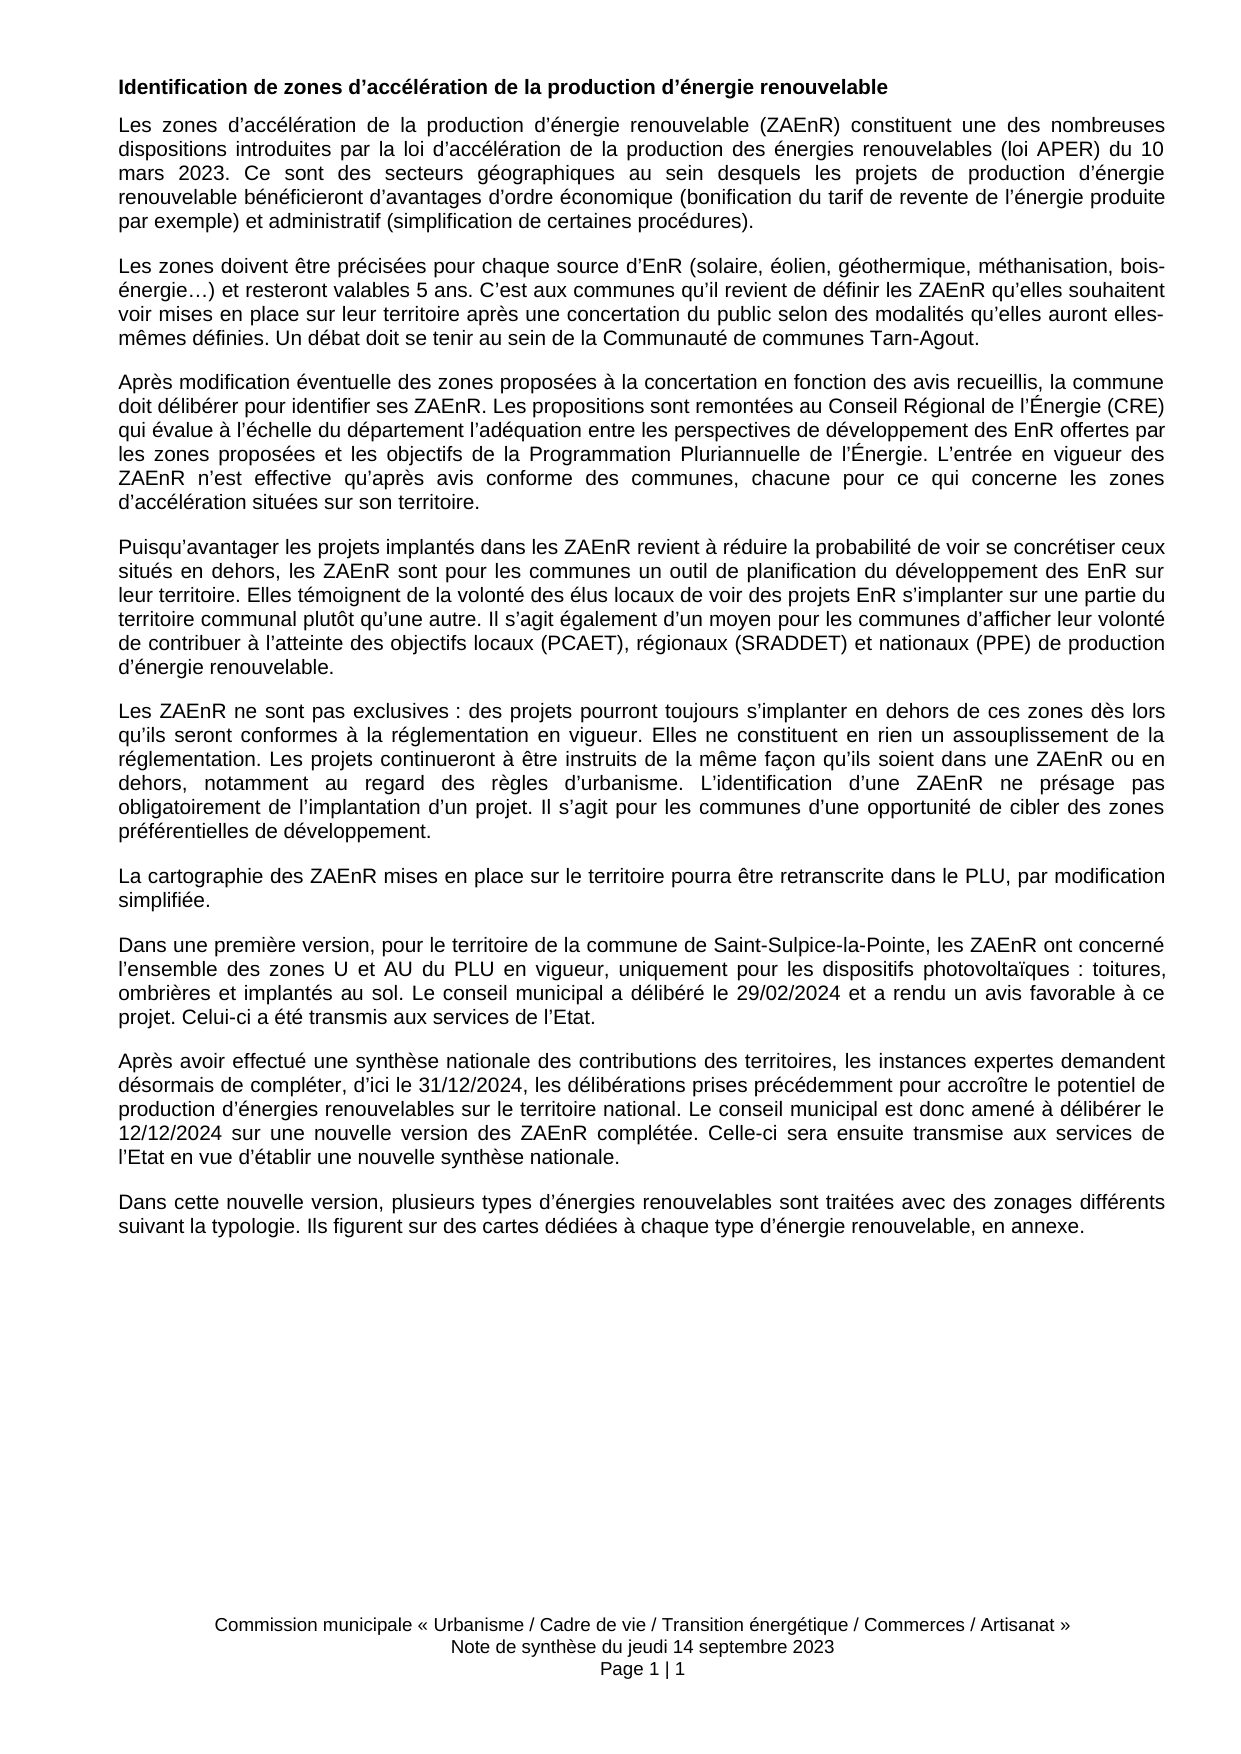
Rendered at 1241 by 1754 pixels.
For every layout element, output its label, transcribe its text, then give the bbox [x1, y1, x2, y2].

text Puisqu’avantager les projets implantés dans les ZAEnR revient à réduire la probabilité de voir se concrétiser ceux situés en dehors, les ZAEnR sont pour les communes un outil de planification du développement des EnR sur leur territoire. Elles témoignent de la volonté des élus locaux de voir des projets EnR s’implanter sur une partie du territoire communal plutôt qu’une autre. Il s’agit également d’un moyen pour les communes d’afficher leur volonté de contribuer à l’atteinte des objectifs locaux (PCAET), régionaux (SRADDET) et nationaux (PPE) de production d’énergie renouvelable. [118, 535, 1167, 678]
text Après modification éventuelle des zones proposées à la concertation en fonction des avis recueillis, la commune doit délibérer pour identifier ses ZAEnR. Les propositions sont remontées au Conseil Régional de l’Énergie (CRE) qui évalue à l’échelle du département l’adéquation entre les perspectives de développement des EnR offertes par les zones proposées et les objectifs de la Programmation Pluriannuelle de l’Énergie. L’entrée en vigueur des ZAEnR n’est effective qu’après avis conforme des communes, chacune pour ce qui concerne les zones d’accélération situées sur son territoire. [118, 370, 1167, 514]
text Identification de zones d’accélération de la production d’énergie renouvelable [118, 75, 1093, 99]
text Les zones doivent être précisées pour chaque source d’EnR (solaire, éolien, géothermique, méthanisation, bois-énergie…) et resteront valables 5 ans. C’est aux communes qu’il revient de définir les ZAEnR qu’elles souhaitent voir mises en place sur leur territoire après une concertation du public selon des modalités qu’elles auront elles-mêmes définies. Un débat doit se tenir au sein de la Communauté de communes Tarn-Agout. [118, 253, 1167, 349]
text Après avoir effectué une synthèse nationale des contributions des territoires, les instances expertes demandent désormais de compléter, d’ici le 31/12/2024, les délibérations prises précédemment pour accroître le potentiel de production d’énergies renouvelables sur le territoire national. Le conseil municipal est donc amené à délibérer le 12/12/2024 sur une nouvelle version des ZAEnR complétée. Celle-ci sera ensuite transmise aux services de l’Etat en vue d’établir une nouvelle synthèse nationale. [118, 1049, 1167, 1169]
text La cartographie des ZAEnR mises en place sur le territoire pourra être retranscrite dans le PLU, par modification simplifiée. [118, 864, 1167, 912]
text Les ZAEnR ne sont pas exclusives : des projets pourront toujours s’implanter en dehors de ces zones dès lors qu’ils seront conformes à la réglementation en vigueur. Elles ne constituent en rien un assouplissement de la réglementation. Les projets continueront à être instruits de la même façon qu’ils soient dans une ZAEnR ou en dehors, notamment au regard des règles d’urbanisme. L’identification d’une ZAEnR ne présage pas obligatoirement de l’implantation d’un projet. Il s’agit pour les communes d’une opportunité de cibler des zones préférentielles de développement. [118, 699, 1167, 843]
text Dans une première version, pour le territoire de la commune de Saint-Sulpice-la-Pointe, les ZAEnR ont concerné l’ensemble des zones U et AU du PLU en vigueur, uniquement pour les dispositifs photovoltaïques : toitures, ombrières et implantés au sol. Le conseil municipal a délibéré le 29/02/2024 et a rendu un avis favorable à ce projet. Celui-ci a été transmis aux services de l’Etat. [118, 933, 1167, 1028]
text Les zones d’accélération de la production d’énergie renouvelable (ZAEnR) constituent une des nombreuses dispositions introduites par la loi d’accélération de la production des énergies renouvelables (loi APER) du 10 mars 2023. Ce sont des secteurs géographiques au sein desquels les projets de production d’énergie renouvelable bénéficieront d’avantages d’ordre économique (bonification du tarif de revente de l’énergie produite par exemple) et administratif (simplification de certaines procédures). [118, 113, 1167, 233]
text Dans cette nouvelle version, plusieurs types d’énergies renouvelables sont traitées avec des zonages différents suivant la typologie. Ils figurent sur des cartes dédiées à chaque type d’énergie renouvelable, en annexe. [118, 1190, 1167, 1238]
